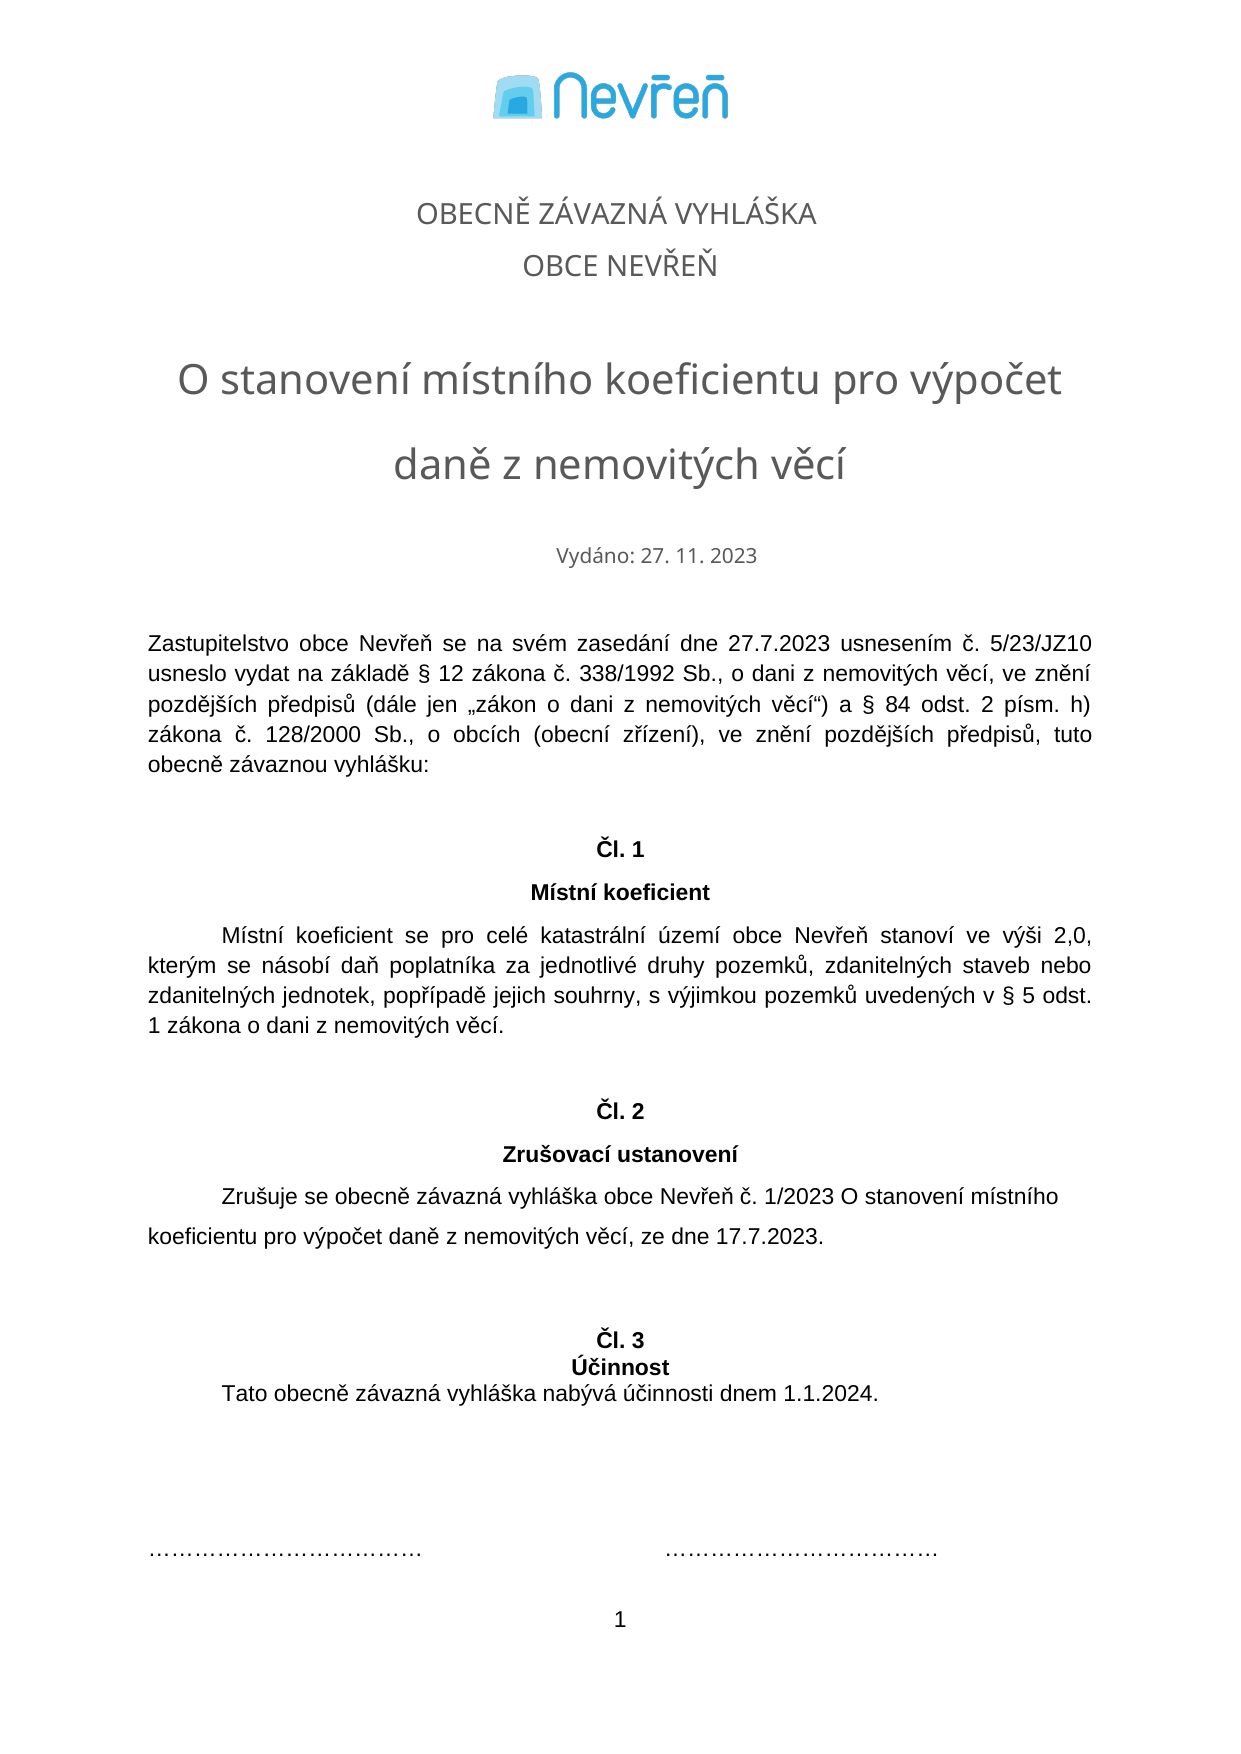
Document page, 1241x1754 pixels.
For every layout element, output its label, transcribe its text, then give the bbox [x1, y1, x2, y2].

text ……………………………… ……………………………… [148, 1534, 1093, 1561]
text Místní koeficient [148, 879, 1093, 905]
text OBCE NEVŘEŇ [148, 245, 1093, 285]
text OBECNĚ ZÁVAZNÁ VYHLÁŠKA [148, 193, 1093, 233]
text Vydáno: 27. 11. 2023 [148, 532, 1093, 572]
text O stanovení místního koeficientu pro výpočet daně z nemovitých věcí [148, 350, 1093, 492]
text Čl. 3 [148, 1327, 1093, 1354]
text Zastupitelstvo obce Nevřeň se na svém zasedání dne 27.7.2023 usnesením č. 5/23/JZ10 usneslo vydat na základě § 12 zákona č. 338/1992 Sb., o dani z nemovitých věcí, ve znění pozdějších předpisů (dále jen „zákon o dani z nemovitých věcí“) a § 84 odst. 2 písm. h) zákona č. 128/2000 Sb., o obcích (obecní zřízení), ve znění pozdějších předpisů, tuto obecně závaznou vyhlášku: [148, 630, 1093, 777]
text Účinnost [148, 1354, 1093, 1380]
text Zrušovací ustanovení [148, 1141, 1093, 1167]
text Zrušuje se obecně závazná vyhláška obce Nevřeň č. 1/2023 O stanovení místního koeficientu pro výpočet daně z nemovitých věcí, ze dne 17.7.2023. [148, 1183, 1093, 1249]
text Čl. 2 [148, 1098, 1093, 1124]
text Místní koeficient se pro celé katastrální území obce Nevřeň stanoví ve výši 2,0, kterým se násobí daň poplatníka za jednotlivé druhy pozemků, zdanitelných staveb nebo zdanitelných jednotek, popřípadě jejich souhrny, s výjimkou pozemků uvedených v § 5 odst. 1 zákona o dani z nemovitých věcí. [148, 922, 1093, 1039]
text Čl. 1 [148, 836, 1093, 863]
text Tato obecně závazná vyhláška nabývá účinnosti dnem 1.1.2024. [148, 1380, 1093, 1406]
